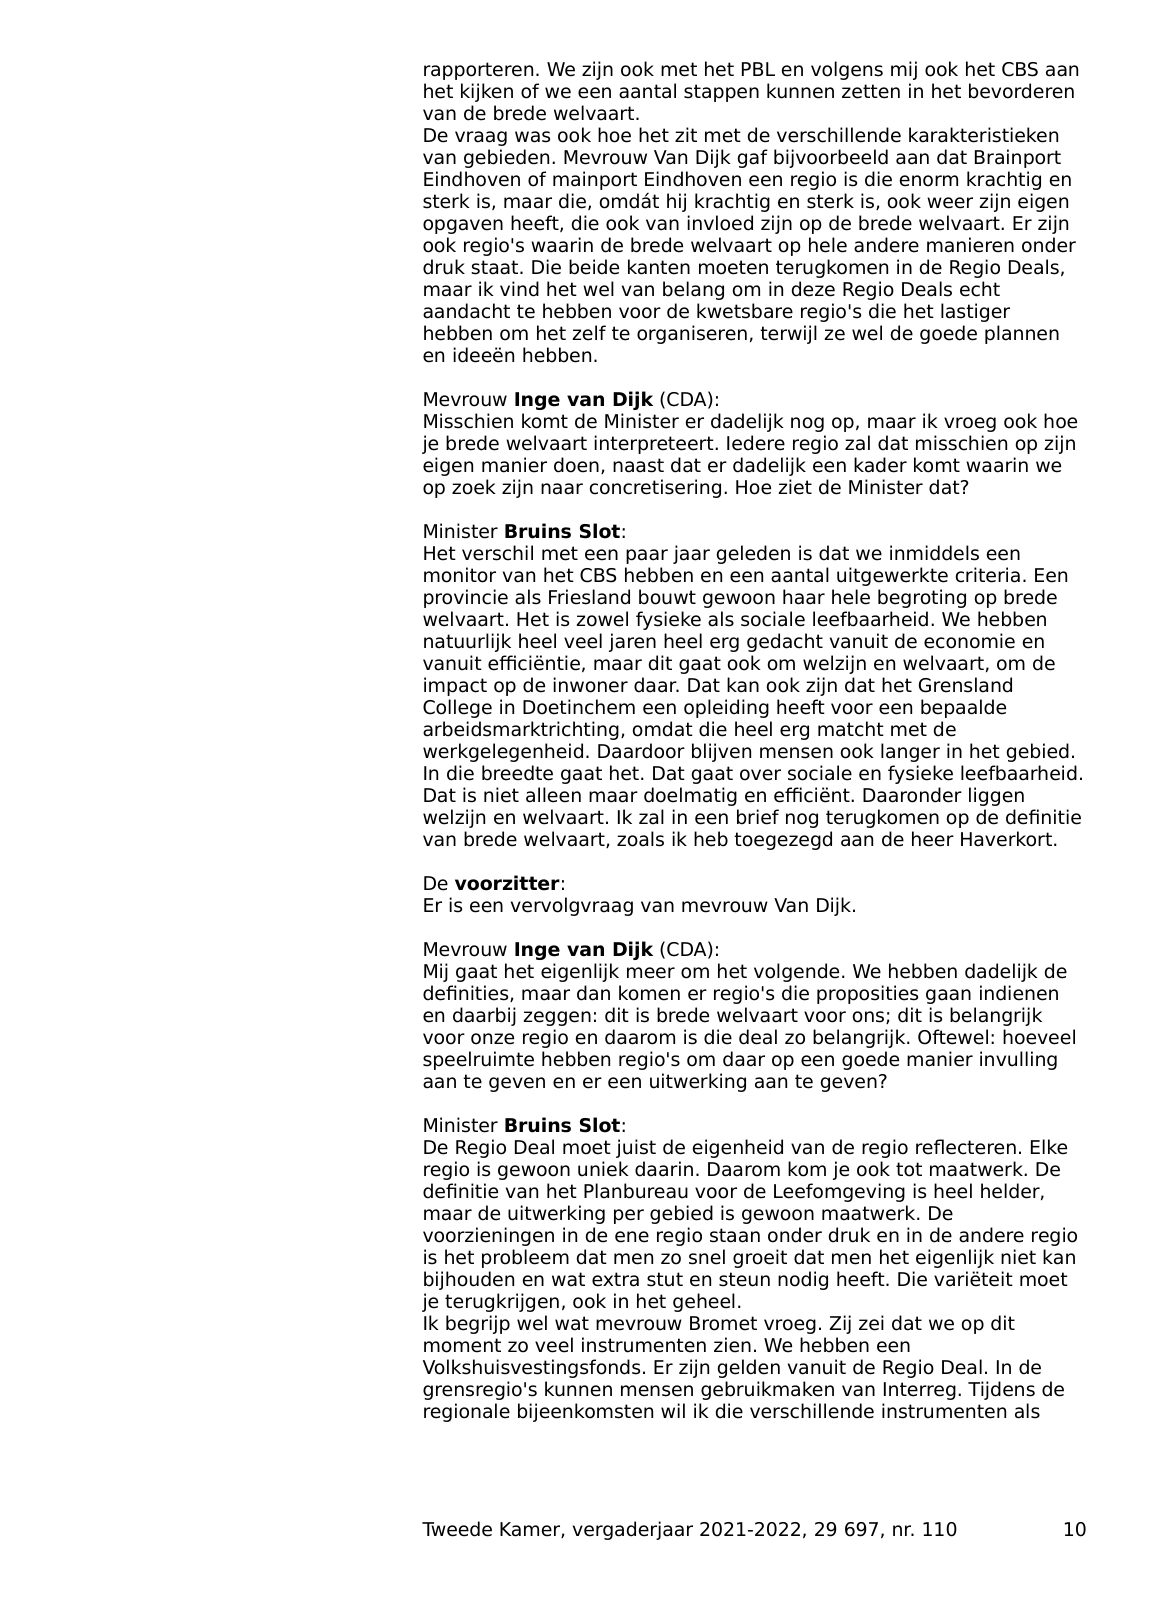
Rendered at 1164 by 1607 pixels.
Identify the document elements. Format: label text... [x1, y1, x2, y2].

text De voorzitter: [422, 873, 1087, 895]
text Mevrouw Inge van Dijk (CDA): [422, 939, 1087, 961]
text Mij gaat het eigenlijk meer om het volgende. We hebben dadelijk de definities, maar dan komen er regio's die proposities gaan indienen en daarbij zeggen: dit is brede welvaart voor ons; dit is belangrijk voor onze regio en daarom is die deal zo belangrijk. Oftewel: hoeveel speelruimte hebben regio's om daar op een goede manier invulling aan te geven en er een uitwerking aan te geven? [422, 961, 1087, 1093]
text De Regio Deal moet juist de eigenheid van de regio reflecteren. Elke regio is gewoon uniek daarin. Daarom kom je ook tot maatwerk. De definitie van het Planbureau voor de Leefomgeving is heel helder, maar de uitwerking per gebied is gewoon maatwerk. De voorzieningen in de ene regio staan onder druk en in de andere regio is het probleem dat men zo snel groeit dat men het eigenlijk niet kan bijhouden en wat extra stut en steun nodig heeft. Die variëteit moet je terugkrijgen, ook in het geheel. [422, 1137, 1087, 1313]
text Minister Bruins Slot: [422, 521, 1087, 543]
text De vraag was ook hoe het zit met de verschillende karakteristieken van gebieden. Mevrouw Van Dijk gaf bijvoorbeeld aan dat Brainport Eindhoven of mainport Eindhoven een regio is die enorm krachtig en sterk is, maar die, omdát hij krachtig en sterk is, ook weer zijn eigen opgaven heeft, die ook van invloed zijn op de brede welvaart. Er zijn ook regio's waarin de brede welvaart op hele andere manieren onder druk staat. Die beide kanten moeten terugkomen in de Regio Deals, maar ik vind het wel van belang om in deze Regio Deals echt aandacht te hebben voor de kwetsbare regio's die het lastiger hebben om het zelf te organiseren, terwijl ze wel de goede plannen en ideeën hebben. [422, 125, 1087, 367]
text Er is een vervolgvraag van mevrouw Van Dijk. [422, 895, 1087, 917]
text Misschien komt de Minister er dadelijk nog op, maar ik vroeg ook hoe je brede welvaart interpreteert. Iedere regio zal dat misschien op zijn eigen manier doen, naast dat er dadelijk een kader komt waarin we op zoek zijn naar concretisering. Hoe ziet de Minister dat? [422, 411, 1087, 499]
text Het verschil met een paar jaar geleden is dat we inmiddels een monitor van het CBS hebben en een aantal uitgewerkte criteria. Een provincie als Friesland bouwt gewoon haar hele begroting op brede welvaart. Het is zowel fysieke als sociale leefbaarheid. We hebben natuurlijk heel veel jaren heel erg gedacht vanuit de economie en vanuit efficiëntie, maar dit gaat ook om welzijn en welvaart, om de impact op de inwoner daar. Dat kan ook zijn dat het Grensland College in Doetinchem een opleiding heeft voor een bepaalde arbeidsmarktrichting, omdat die heel erg matcht met de werkgelegenheid. Daardoor blijven mensen ook langer in het gebied. In die breedte gaat het. Dat gaat over sociale en fysieke leefbaarheid. Dat is niet alleen maar doelmatig en efficiënt. Daaronder liggen welzijn en welvaart. Ik zal in een brief nog terugkomen op de definitie van brede welvaart, zoals ik heb toegezegd aan de heer Haverkort. [422, 543, 1087, 851]
text Minister Bruins Slot: [422, 1115, 1087, 1137]
text rapporteren. We zijn ook met het PBL en volgens mij ook het CBS aan het kijken of we een aantal stappen kunnen zetten in het bevorderen van de brede welvaart. [422, 59, 1087, 125]
text Ik begrijp wel wat mevrouw Bromet vroeg. Zij zei dat we op dit moment zo veel instrumenten zien. We hebben een Volkshuisvestingsfonds. Er zijn gelden vanuit de Regio Deal. In de grensregio's kunnen mensen gebruikmaken van Interreg. Tijdens de regionale bijeenkomsten wil ik die verschillende instrumenten als [422, 1313, 1087, 1423]
text Mevrouw Inge van Dijk (CDA): [422, 389, 1087, 411]
